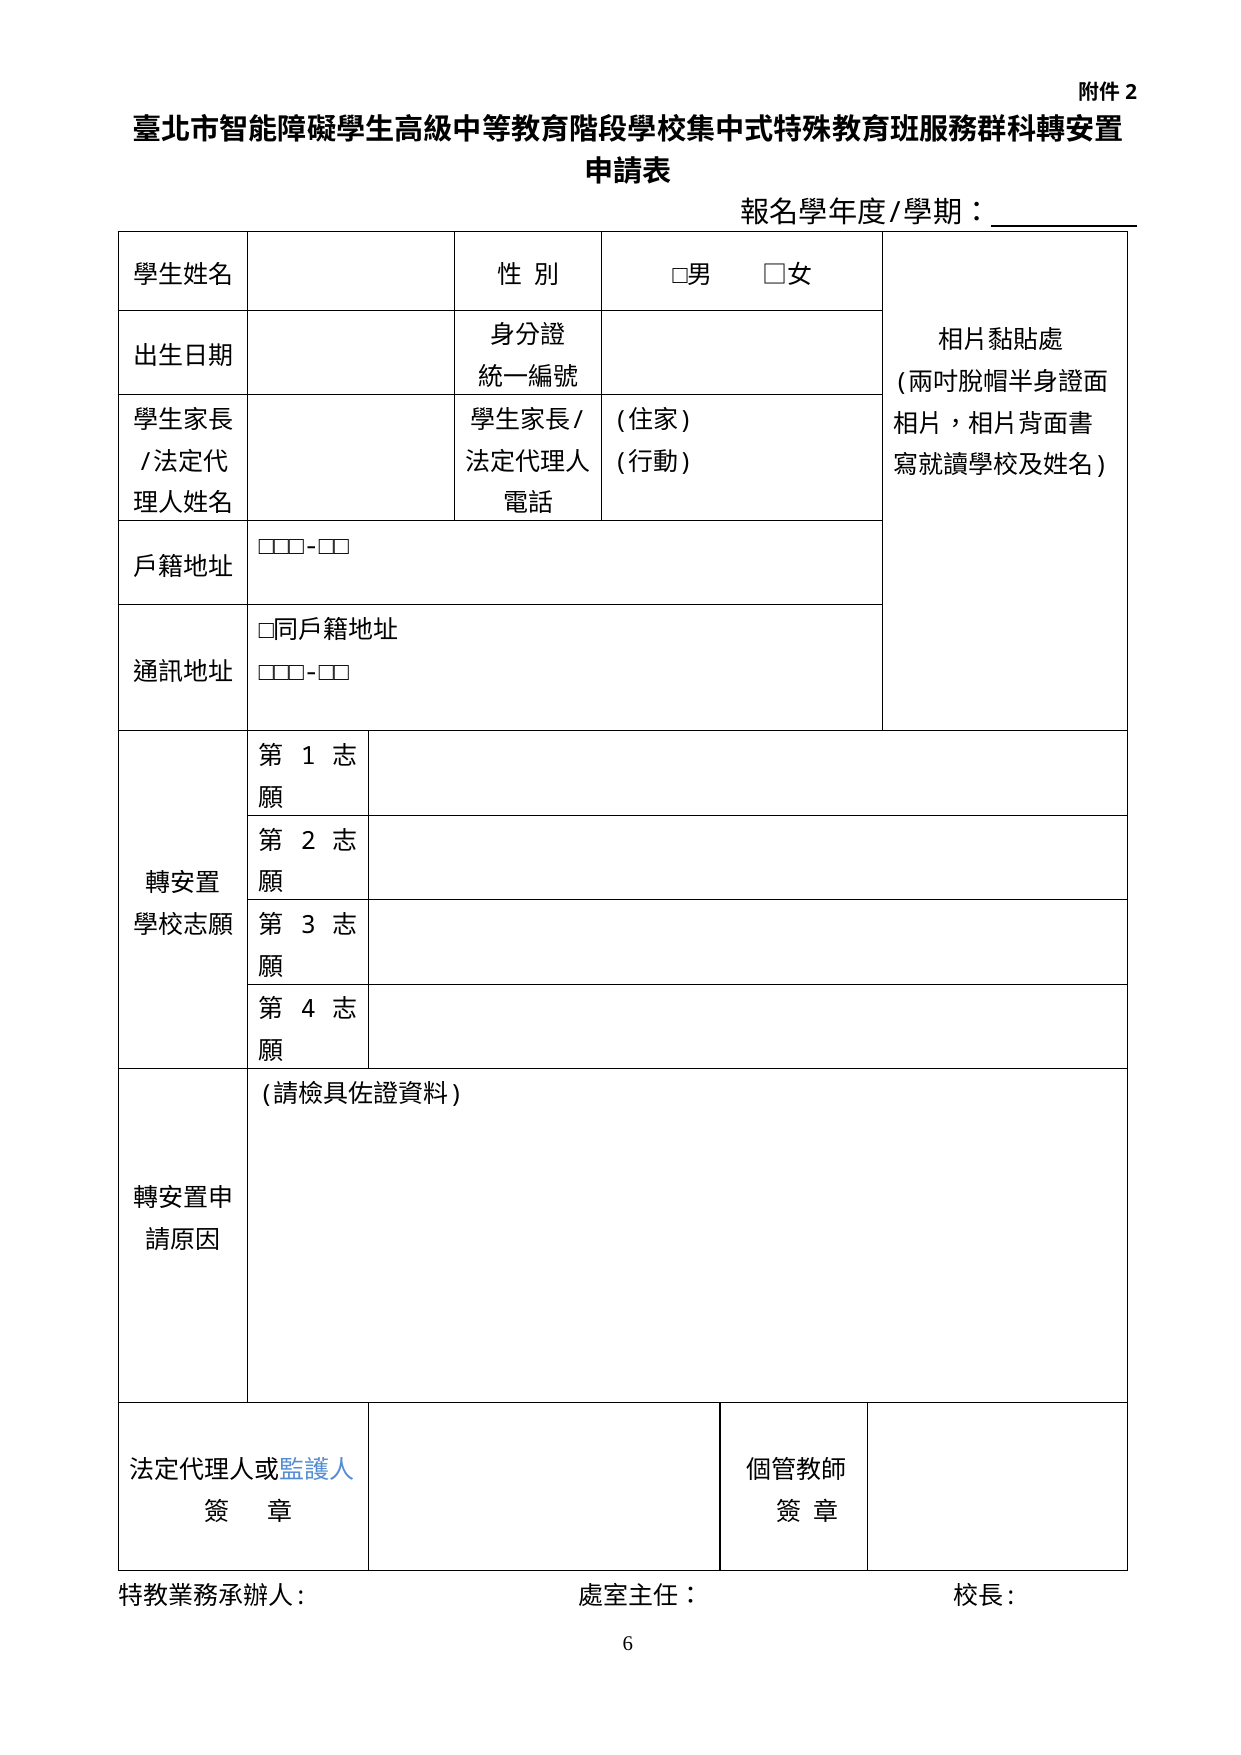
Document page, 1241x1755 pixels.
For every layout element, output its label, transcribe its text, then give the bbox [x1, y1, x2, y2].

table_cell 出生日期 [119, 311, 247, 394]
text 特教業務承辦人: 處室主任： 校長: [118, 1571, 1137, 1613]
table_cell 第3志願 [248, 900, 368, 983]
text 附件2 [118, 75, 1137, 106]
table_header 相片黏貼處 (兩吋脫帽半身證面相片，相片背面書寫就讀學校及姓名) [883, 232, 1127, 730]
table_cell 第1志願 [248, 731, 368, 815]
table_cell [602, 311, 882, 394]
table_cell [369, 900, 1127, 983]
table_header □男 □女 [602, 232, 882, 309]
table_cell 第2志願 [248, 816, 368, 899]
table_cell 轉安置申請原因 [119, 1069, 247, 1402]
table_cell 第4志願 [248, 985, 368, 1068]
text 臺北市智能障礙學生高級中等教育階段學校集中式特殊教育班服務群科轉安置申請表 [118, 106, 1137, 189]
table_header 學生姓名 [119, 232, 247, 309]
table_cell 學生家長/法定代理人姓名 [119, 395, 247, 520]
table_cell (住家) (行動) [602, 395, 882, 520]
table_cell [369, 1403, 719, 1570]
table_header [248, 232, 454, 309]
table_cell 戶籍地址 [119, 521, 247, 604]
table_cell [248, 395, 454, 520]
table_cell □同戶籍地址 □□□-□□ [248, 605, 882, 730]
table_cell [868, 1403, 1127, 1570]
table_cell 通訊地址 [119, 605, 247, 730]
table_cell [248, 311, 454, 394]
table_cell 個管教師 簽 章 [721, 1403, 867, 1570]
table_cell 身分證 統一編號 [455, 311, 601, 394]
table_cell 學生家長/法定代理人電話 [455, 395, 601, 520]
table_cell [369, 816, 1127, 899]
table_cell 轉安置 學校志願 [119, 731, 247, 1068]
table_cell [369, 731, 1127, 815]
table_cell 法定代理人或監護人 簽 章 [119, 1403, 368, 1570]
table_cell (請檢具佐證資料) [248, 1069, 1127, 1402]
table_cell □□□-□□ [248, 521, 882, 604]
text 報名學年度/學期： [118, 189, 1137, 231]
table_header 性 別 [455, 232, 601, 309]
table_cell [369, 985, 1127, 1068]
